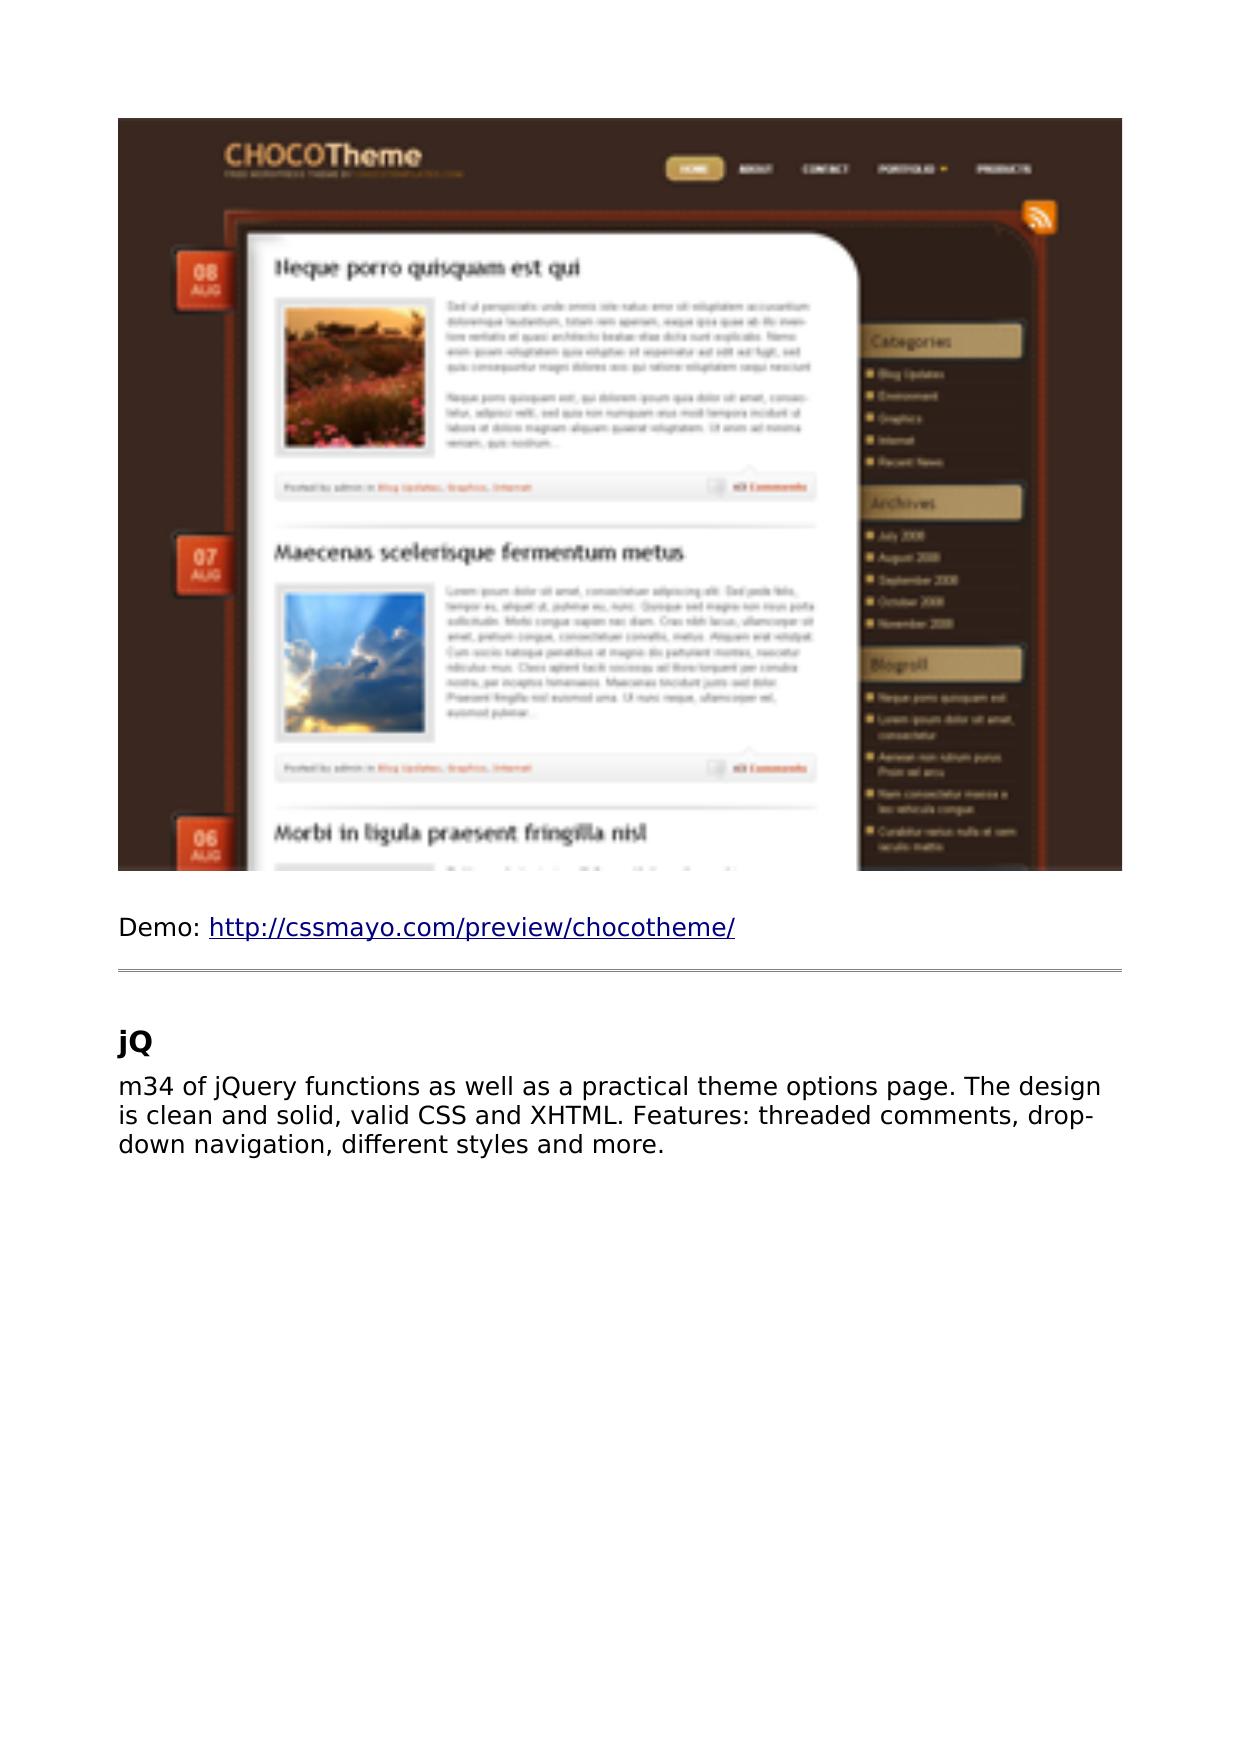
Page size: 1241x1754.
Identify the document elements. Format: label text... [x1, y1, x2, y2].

text m34 of jQuery functions as well as a practical theme options page. The design is clean and solid, valid CSS and XHTML. Features: threaded comments, drop-down navigation, different styles and more. [118, 1072, 1122, 1160]
picture [118, 118, 1123, 871]
text Demo: http://cssmayo.com/preview/chocotheme/ [118, 913, 1122, 942]
subtitle jQ [118, 1026, 1122, 1060]
